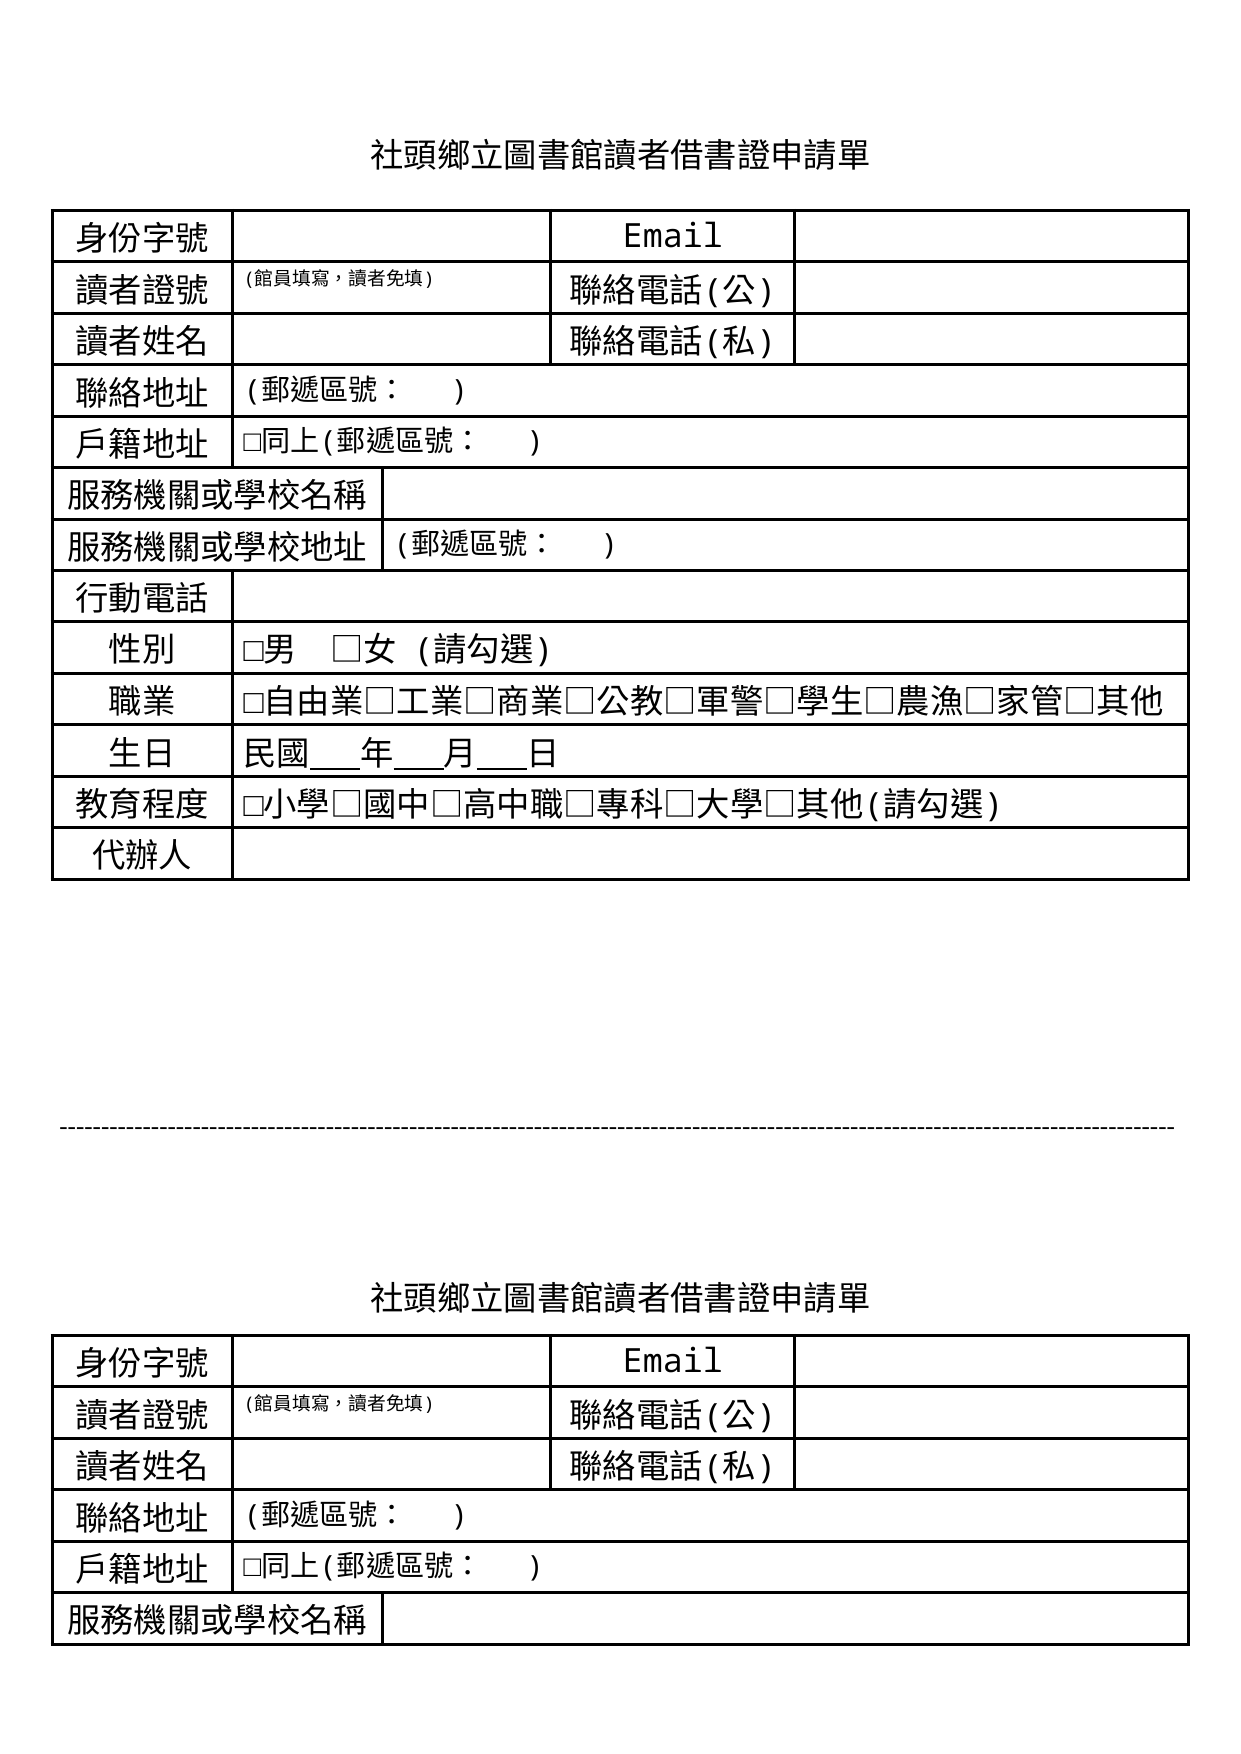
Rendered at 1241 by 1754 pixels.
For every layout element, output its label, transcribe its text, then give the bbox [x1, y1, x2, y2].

table_cell [796, 315, 1187, 363]
table_cell 讀者證號 [54, 1388, 231, 1437]
table_cell [234, 315, 549, 363]
table_cell [796, 1440, 1187, 1488]
table_header [796, 1337, 1187, 1385]
table_header [796, 212, 1187, 260]
table_header [234, 1337, 549, 1385]
table_cell [796, 1388, 1187, 1437]
table_cell □同上(郵遞區號： ) [234, 1543, 1187, 1591]
table_cell 聯絡電話(公) [552, 263, 793, 312]
table_cell 聯絡電話(私) [552, 1440, 793, 1488]
table_cell [384, 1594, 1187, 1642]
table_cell 讀者姓名 [54, 1440, 231, 1488]
table_cell 讀者姓名 [54, 315, 231, 363]
table_cell (郵遞區號： ) [384, 521, 1187, 569]
table_cell 聯絡地址 [54, 366, 231, 415]
table_cell 民國 年 月 日 [234, 726, 1187, 774]
table_cell □男 □女 (請勾選) [234, 623, 1187, 672]
table_cell 戶籍地址 [54, 1543, 231, 1591]
table_cell (郵遞區號： ) [234, 1491, 1187, 1540]
table_cell 服務機關或學校地址 [54, 521, 381, 569]
table_cell 代辦人 [54, 829, 231, 877]
table_cell 生日 [54, 726, 231, 774]
table_cell (館員填寫，讀者免填) [234, 263, 549, 312]
table_header Email [552, 212, 793, 260]
table_cell [234, 829, 1187, 877]
text -------------------------------------------------------------------------------------------------------------------------------------- [59, 1084, 1181, 1146]
table_cell [234, 572, 1187, 620]
table_cell 聯絡電話(私) [552, 315, 793, 363]
text 社頭鄉立圖書館讀者借書證申請單 [59, 129, 1181, 177]
table_cell 職業 [54, 675, 231, 723]
table_cell □自由業□工業□商業□公教□軍警□學生□農漁□家管□其他 [234, 675, 1187, 723]
table_cell 服務機關或學校名稱 [54, 1594, 381, 1642]
table_cell □同上(郵遞區號： ) [234, 418, 1187, 466]
table_cell 服務機關或學校名稱 [54, 469, 381, 517]
table_cell 教育程度 [54, 778, 231, 826]
table_cell 戶籍地址 [54, 418, 231, 466]
table_header Email [552, 1337, 793, 1385]
table_cell [384, 469, 1187, 517]
table_cell 行動電話 [54, 572, 231, 620]
table_cell □小學□國中□高中職□專科□大學□其他(請勾選) [234, 778, 1187, 826]
table_cell 聯絡電話(公) [552, 1388, 793, 1437]
table_header 身份字號 [54, 1337, 231, 1385]
table_cell [234, 1440, 549, 1488]
table_cell [796, 263, 1187, 312]
table_cell 聯絡地址 [54, 1491, 231, 1540]
table_cell (館員填寫，讀者免填) [234, 1388, 549, 1437]
table_header [234, 212, 549, 260]
text 社頭鄉立圖書館讀者借書證申請單 [59, 1271, 1181, 1319]
table_cell 讀者證號 [54, 263, 231, 312]
table_header 身份字號 [54, 212, 231, 260]
table_cell (郵遞區號： ) [234, 366, 1187, 415]
table_cell 性別 [54, 623, 231, 672]
